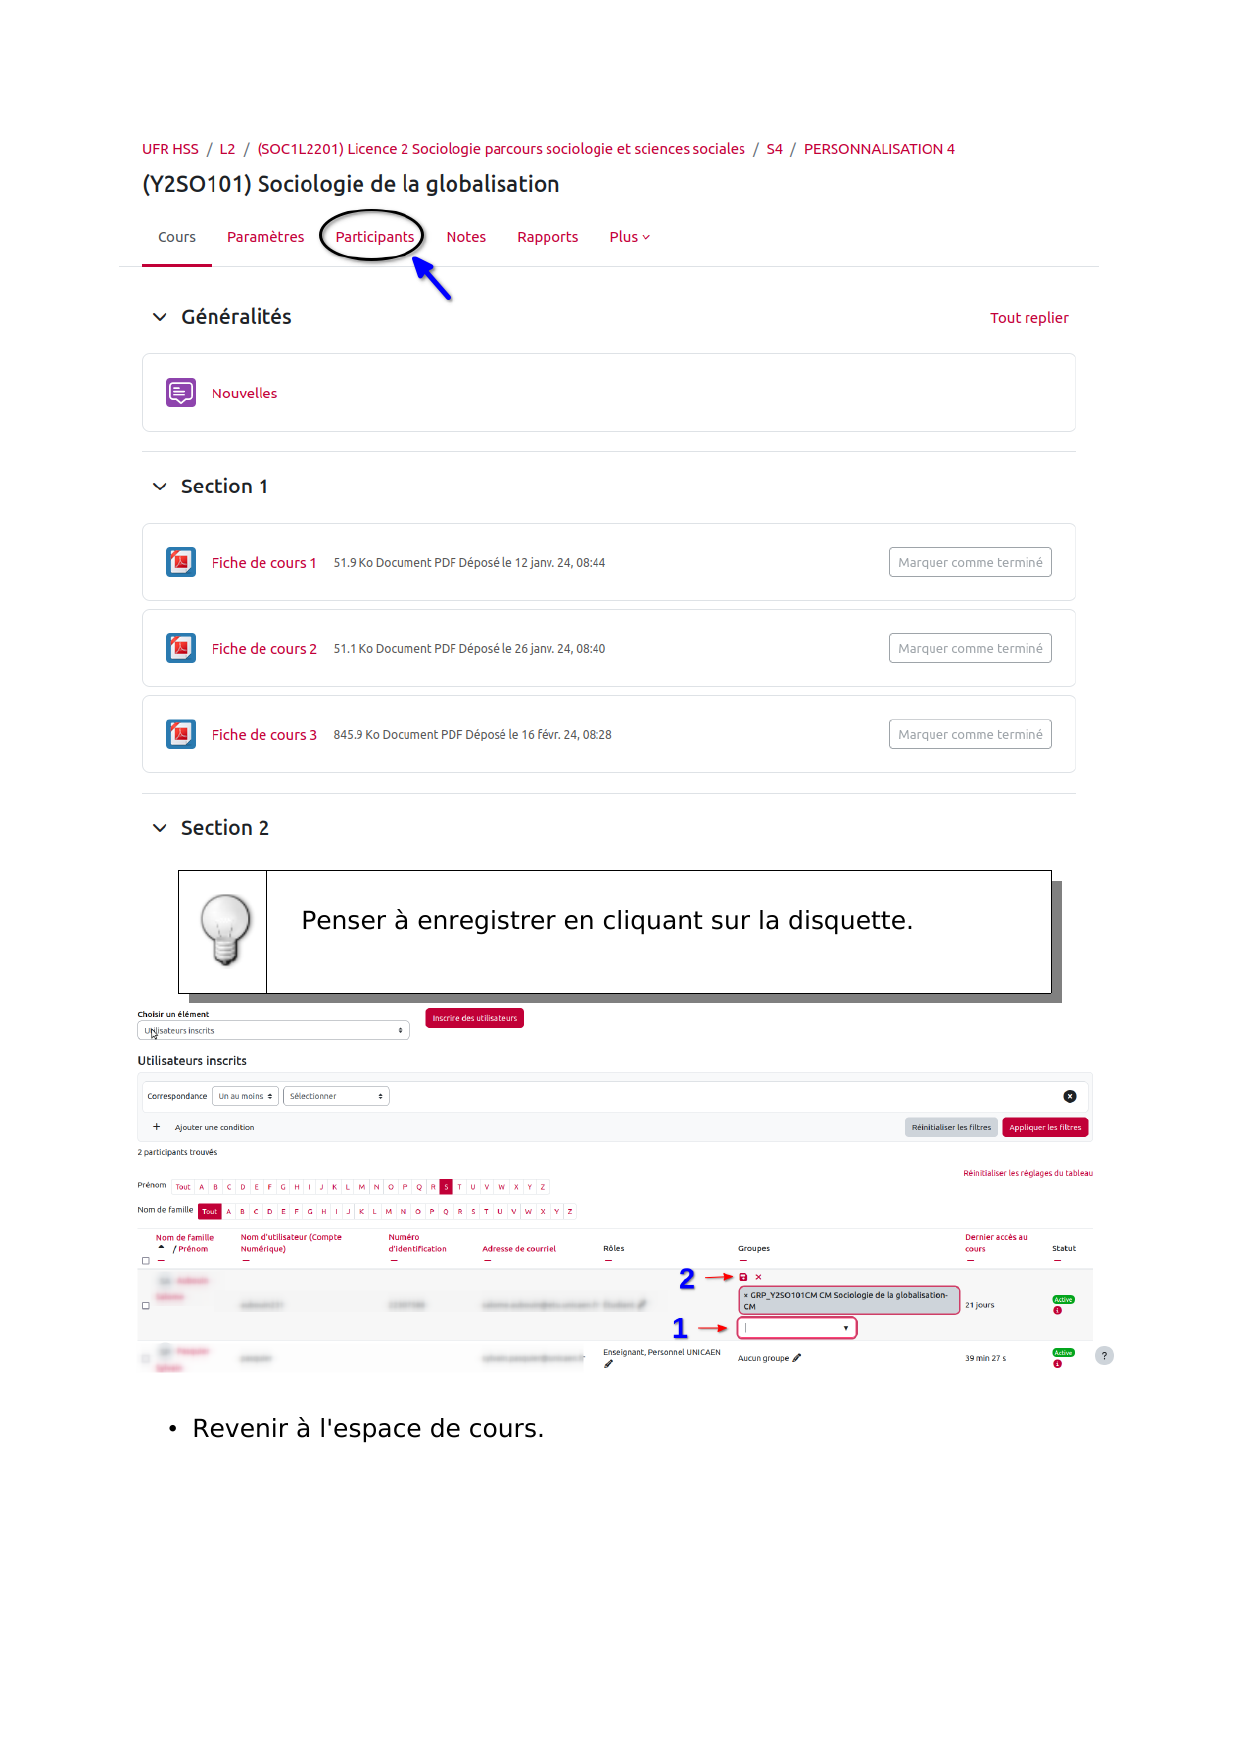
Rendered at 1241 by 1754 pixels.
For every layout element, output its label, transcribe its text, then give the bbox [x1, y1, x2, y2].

picture [118, 118, 1123, 858]
picture [118, 1003, 1123, 1373]
list Revenir à l'espace de cours. [177, 1415, 1122, 1444]
table_header [179, 871, 266, 993]
picture [190, 894, 266, 969]
table_header Penser à enregistrer en cliquant sur la disquette. [267, 871, 1051, 993]
